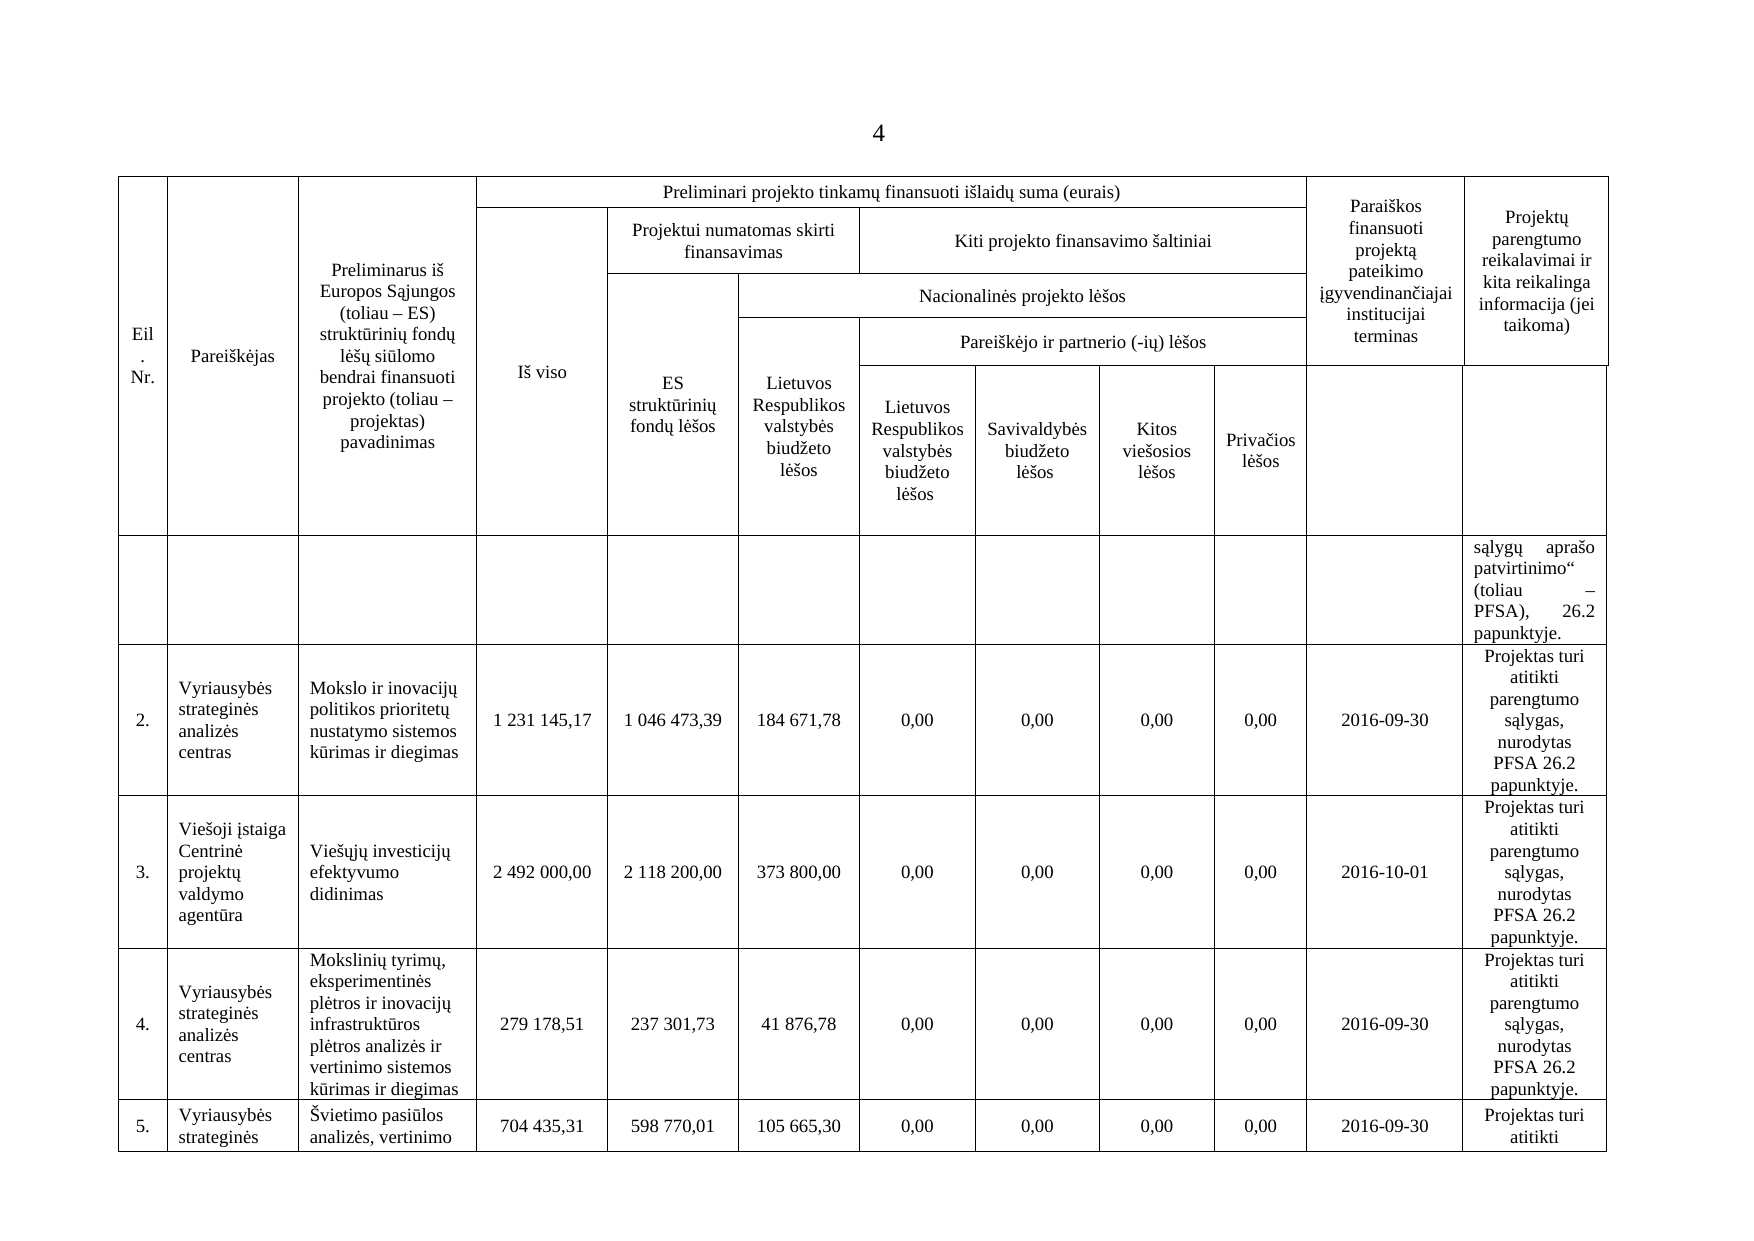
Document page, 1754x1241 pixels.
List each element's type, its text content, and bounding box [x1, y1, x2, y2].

table_header Eil. Nr. [119, 177, 167, 534]
table_cell sąlygų aprašo patvirtinimo“ (toliau – PFSA), 26.2 papunktyje. [1463, 536, 1606, 643]
table_cell 0,00 [1100, 645, 1214, 795]
table_cell 184 671,78 [739, 645, 859, 795]
table_cell 0,00 [1215, 796, 1306, 947]
table_cell Vyriausybės strateginės analizės centras [168, 949, 298, 1099]
table_cell Vyriausybės strateginės [168, 1100, 298, 1151]
table_cell 0,00 [1100, 949, 1214, 1099]
table_cell 2016-09-30 [1307, 1100, 1462, 1151]
table_cell [1307, 366, 1462, 534]
table_cell 0,00 [860, 796, 975, 947]
table_cell 0,00 [860, 645, 975, 795]
table_cell 5. [119, 1100, 167, 1151]
table_cell 1 046 473,39 [608, 645, 738, 795]
table_cell [1215, 536, 1306, 643]
table_cell [608, 536, 738, 643]
table_cell [1463, 366, 1606, 534]
table_cell 2016-09-30 [1307, 645, 1462, 795]
table_cell 105 665,30 [739, 1100, 859, 1151]
table_cell 0,00 [1100, 1100, 1214, 1151]
table_cell ES struktūrinių fondų lėšos [608, 274, 738, 534]
table_header Preliminarus iš Europos Sąjungos (toliau – ES) struktūrinių fondų lėšų siūlomo bendrai finansuoti projekto (toliau – projektas) pavadinimas [299, 177, 476, 534]
table_cell Švietimo pasiūlos analizės, vertinimo [299, 1100, 476, 1151]
table_cell Vyriausybės strateginės analizės centras [168, 645, 298, 795]
table_cell 0,00 [1100, 796, 1214, 947]
table_cell Lietuvos Respublikos valstybės biudžeto lėšos [860, 366, 975, 534]
table_cell Projektas turi atitikti parengtumo sąlygas, nurodytas PFSA 26.2 papunktyje. [1463, 796, 1606, 947]
table_cell [119, 536, 167, 643]
table_header Projektų parengtumo reikalavimai ir kita reikalinga informacija (jei taikoma) [1465, 177, 1608, 365]
table_cell 0,00 [1215, 949, 1306, 1099]
table_cell 0,00 [1215, 645, 1306, 795]
table_cell 0,00 [860, 949, 975, 1099]
table_cell 4. [119, 949, 167, 1099]
table_cell 1 231 145,17 [477, 645, 607, 795]
table_cell 2016-09-30 [1307, 949, 1462, 1099]
table_cell [477, 536, 607, 643]
table_cell Lietuvos Respublikos valstybės biudžeto lėšos [739, 318, 859, 534]
table_cell Kiti projekto finansavimo šaltiniai [860, 208, 1306, 273]
table_cell 3. [119, 796, 167, 947]
table_cell 2 492 000,00 [477, 796, 607, 947]
table_cell 279 178,51 [477, 949, 607, 1099]
table_cell 2. [119, 645, 167, 795]
table_cell [168, 536, 298, 643]
table_cell Projektas turi atitikti parengtumo sąlygas, nurodytas PFSA 26.2 papunktyje. [1463, 645, 1606, 795]
table_header Paraiškos finansuoti projektą pateikimo įgyvendinančiajai institucijai terminas [1307, 177, 1464, 365]
table_cell Projektui numatomas skirti finansavimas [608, 208, 859, 273]
table_cell [739, 536, 859, 643]
table_cell Pareiškėjo ir partnerio (-ių) lėšos [860, 318, 1306, 365]
table_cell 2 118 200,00 [608, 796, 738, 947]
table_cell Projektas turi atitikti [1463, 1100, 1606, 1151]
table_cell Nacionalinės projekto lėšos [739, 274, 1306, 317]
table_cell 0,00 [1215, 1100, 1306, 1151]
table_cell 41 876,78 [739, 949, 859, 1099]
table_cell 2016-10-01 [1307, 796, 1462, 947]
table_cell 0,00 [860, 1100, 975, 1151]
table_cell Iš viso [477, 208, 607, 534]
table_cell 704 435,31 [477, 1100, 607, 1151]
table_cell 0,00 [976, 796, 1099, 947]
table_header Pareiškėjas [168, 177, 298, 534]
table_header Preliminari projekto tinkamų finansuoti išlaidų suma (eurais) [477, 177, 1306, 207]
table_cell 0,00 [976, 645, 1099, 795]
table_cell [976, 536, 1099, 643]
table_cell Mokslinių tyrimų, eksperimentinės plėtros ir inovacijų infrastruktūros plėtros analizės ir vertinimo sistemos kūrimas ir diegimas [299, 949, 476, 1099]
table_cell [1100, 536, 1214, 643]
table_cell Privačios lėšos [1215, 366, 1306, 534]
table_cell 237 301,73 [608, 949, 738, 1099]
table_cell [299, 536, 476, 643]
table_cell 0,00 [976, 1100, 1099, 1151]
table_cell Kitos viešosios lėšos [1100, 366, 1214, 534]
table_cell Viešoji įstaiga Centrinė projektų valdymo agentūra [168, 796, 298, 947]
table_cell [860, 536, 975, 643]
table_cell Viešųjų investicijų efektyvumo didinimas [299, 796, 476, 947]
table_cell 598 770,01 [608, 1100, 738, 1151]
table_cell Projektas turi atitikti parengtumo sąlygas, nurodytas PFSA 26.2 papunktyje. [1463, 949, 1606, 1099]
table_cell [1307, 536, 1462, 643]
table_cell Savivaldybės biudžeto lėšos [976, 366, 1099, 534]
table_cell 0,00 [976, 949, 1099, 1099]
table_cell 373 800,00 [739, 796, 859, 947]
table_cell Mokslo ir inovacijų politikos prioritetų nustatymo sistemos kūrimas ir diegimas [299, 645, 476, 795]
